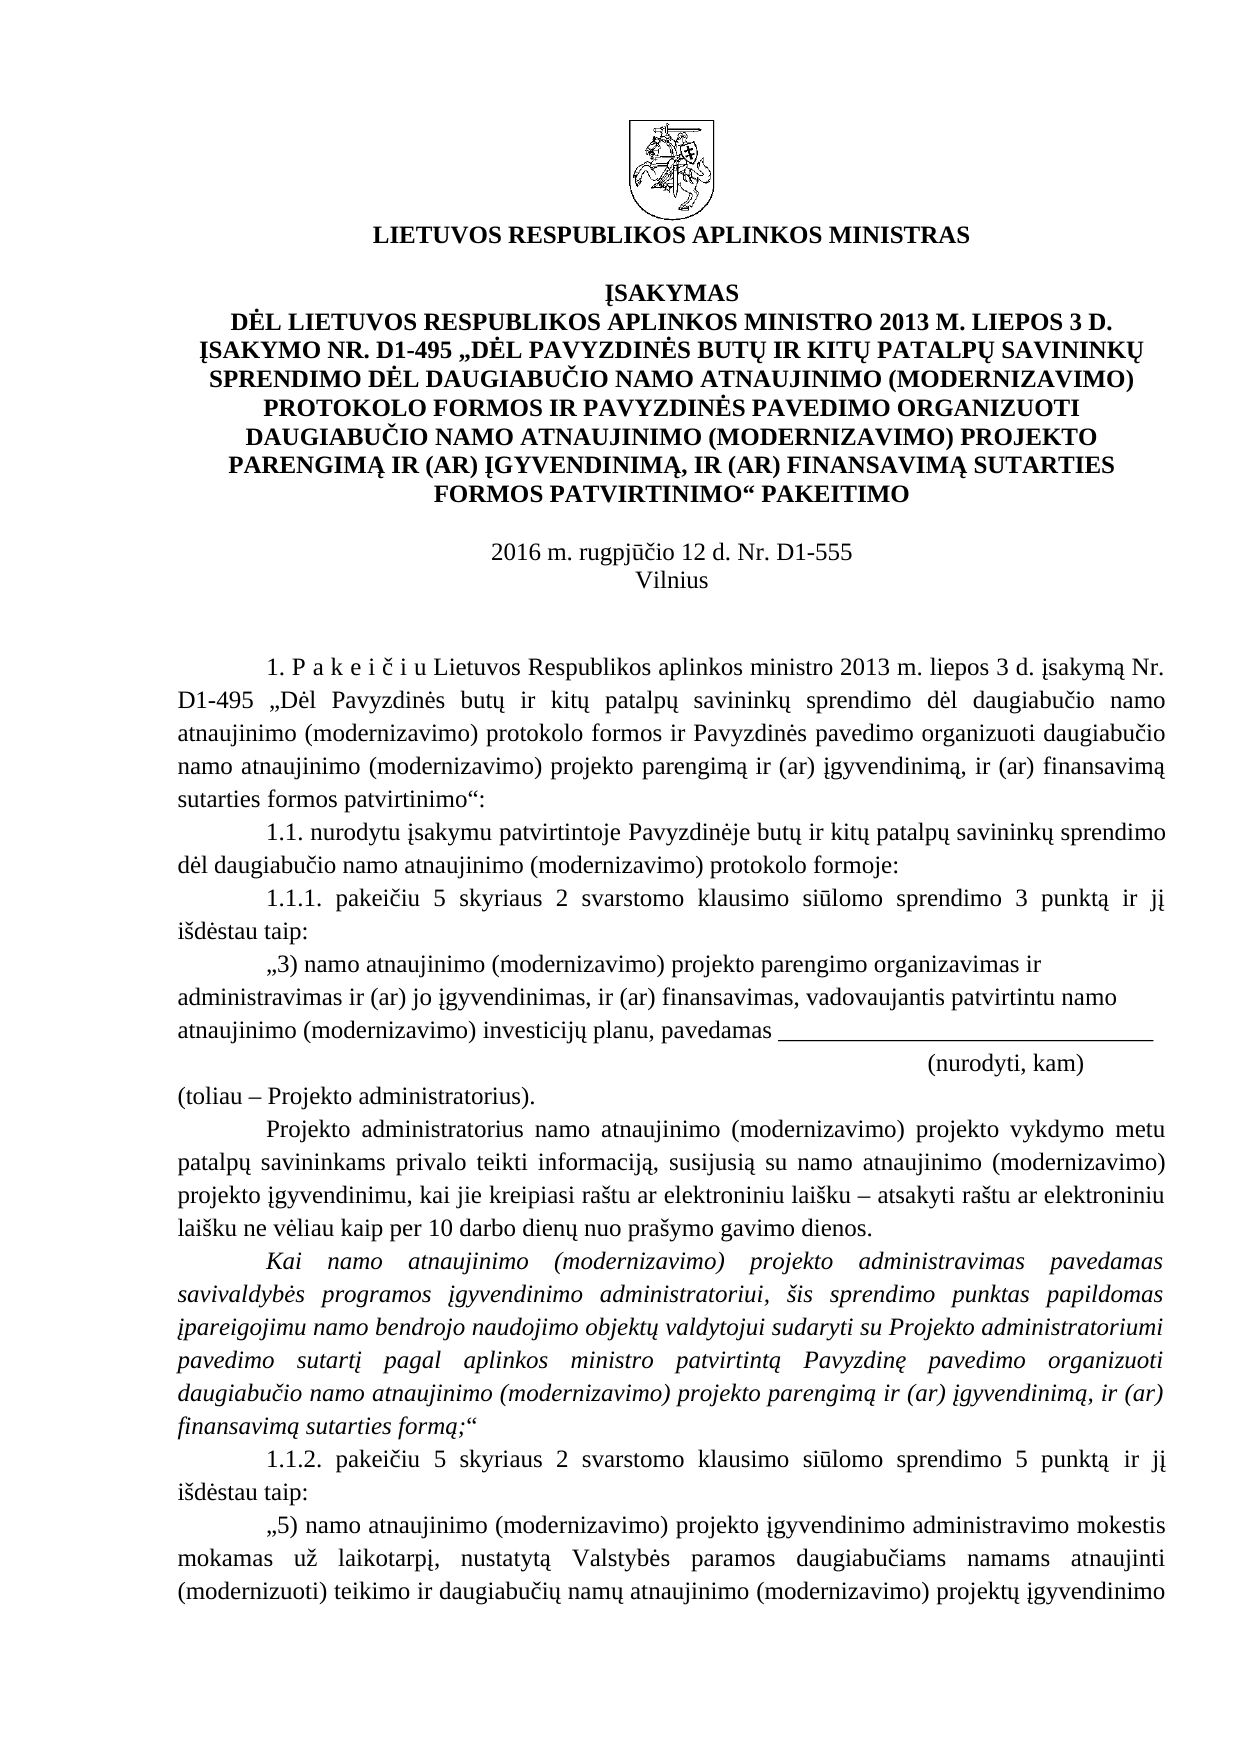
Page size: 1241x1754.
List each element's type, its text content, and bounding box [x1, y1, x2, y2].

text Dėl LIETUVOS RESPUBLIKOS APLINKOS MINISTRO 2013 M. LIEPOS 3 D. ĮSAKYMO NR. D1-495 „DĖL pavyzdinės Butų ir kitų patalpų savininkų sprendimo dėl daugiabučio namo atnaujinimo (modernizavimo) protokolo formos ir pavyzdinės Pavedimo organizuoti daugiabučio namo atnaujinimo (modernizavimo) projekto parengimą ir (ar) įgyvendinimą, ir (ar) finansavimą sutarties formos patvirtinimo“ PAKEITIMO [177, 307, 1166, 508]
text (nurodyti, kam) [177, 1048, 1166, 1077]
text atnaujinimo (modernizavimo) investicijų planu, pavedamas ______________________________ [177, 1015, 1166, 1044]
text „3) namo atnaujinimo (modernizavimo) projekto parengimo organizavimas ir [177, 949, 1166, 978]
text (toliau – Projekto administratorius). [177, 1081, 1166, 1110]
text administravimas ir (ar) jo įgyvendinimas, ir (ar) finansavimas, vadovaujantis patvirtintu namo [177, 982, 1166, 1011]
text Vilnius [177, 566, 1166, 594]
text LIETUVOS RESPUBLIKOS APLINKOS MINISTRAS [177, 221, 1166, 249]
text 1.1.1. pakeičiu 5 skyriaus 2 svarstomo klausimo siūlomo sprendimo 3 punktą ir jį išdėstau taip: [177, 883, 1166, 945]
text 1.1.2. pakeičiu 5 skyriaus 2 svarstomo klausimo siūlomo sprendimo 5 punktą ir jį išdėstau taip: [177, 1444, 1166, 1506]
text Kai namo atnaujinimo (modernizavimo) projekto administravimas pavedamas savivaldybės programos įgyvendinimo administratoriui, šis sprendimo punktas papildomas įpareigojimu namo bendrojo naudojimo objektų valdytojui sudaryti su Projekto administratoriumi pavedimo sutartį pagal aplinkos ministro patvirtintą Pavyzdinę pavedimo organizuoti daugiabučio namo atnaujinimo (modernizavimo) projekto parengimą ir (ar) įgyvendinimą, ir (ar) finansavimą sutarties formą;“ [177, 1246, 1166, 1440]
text 1.1. nurodytu įsakymu patvirtintoje Pavyzdinėje butų ir kitų patalpų savininkų sprendimo dėl daugiabučio namo atnaujinimo (modernizavimo) protokolo formoje: [177, 817, 1166, 879]
text ĮSAKYMAS [177, 278, 1166, 307]
text „5) namo atnaujinimo (modernizavimo) projekto įgyvendinimo administravimo mokestis mokamas už laikotarpį, nustatytą Valstybės paramos daugiabučiams namams atnaujinti (modernizuoti) teikimo ir daugiabučių namų atnaujinimo (modernizavimo) projektų įgyvendinimo [177, 1510, 1166, 1605]
text 1. P a k e i č i u Lietuvos Respublikos aplinkos ministro 2013 m. liepos 3 d. įsakymą Nr. D1-495 „Dėl Pavyzdinės butų ir kitų patalpų savininkų sprendimo dėl daugiabučio namo atnaujinimo (modernizavimo) protokolo formos ir Pavyzdinės pavedimo organizuoti daugiabučio namo atnaujinimo (modernizavimo) projekto parengimą ir (ar) įgyvendinimą, ir (ar) finansavimą sutarties formos patvirtinimo“: [177, 652, 1166, 813]
text 2016 m. rugpjūčio 12 d. Nr. D1-555 [177, 537, 1166, 566]
text Projekto administratorius namo atnaujinimo (modernizavimo) projekto vykdymo metu patalpų savininkams privalo teikti informaciją, susijusią su namo atnaujinimo (modernizavimo) projekto įgyvendinimu, kai jie kreipiasi raštu ar elektroniniu laišku – atsakyti raštu ar elektroniniu laišku ne vėliau kaip per 10 darbo dienų nuo prašymo gavimo dienos. [177, 1114, 1166, 1242]
